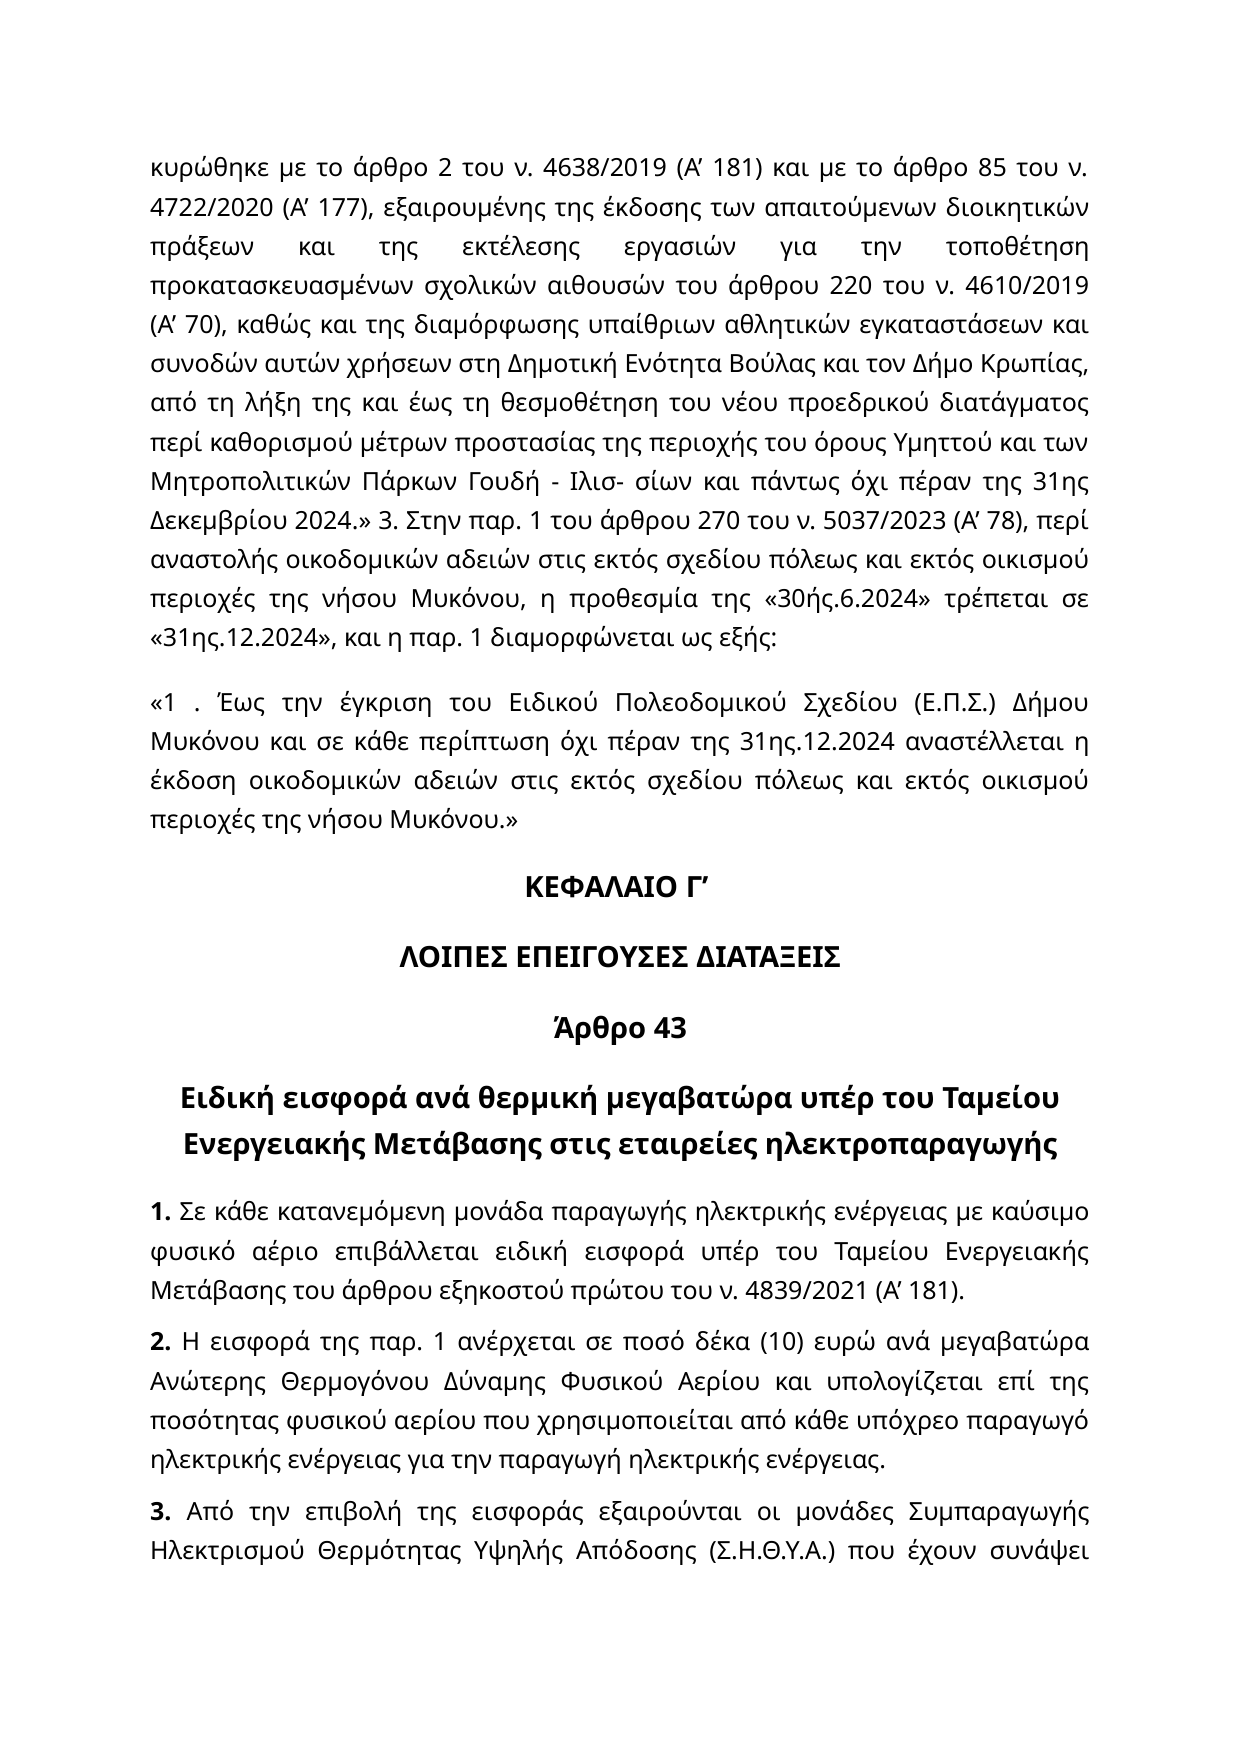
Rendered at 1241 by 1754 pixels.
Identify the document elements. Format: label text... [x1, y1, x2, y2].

text κυρώθηκε με το άρθρο 2 του ν. 4638/2019 (Α’ 181) και με το άρθρο 85 του ν. 4722/2020 (Α’ 177), εξαιρουμένης της έκδοσης των απαιτούμενων διοικητικών πράξεων και της εκτέλεσης εργασιών για την τοποθέτηση προκατασκευασμένων σχολικών αιθουσών του άρθρου 220 του ν. 4610/2019 (Α’ 70), καθώς και της διαμόρφωσης υπαίθριων αθλητικών εγκαταστάσεων και συνοδών αυτών χρήσεων στη Δημοτική Ενότητα Βούλας και τον Δήμο Κρωπίας, από τη λήξη της και έως τη θεσμοθέτηση του νέου προεδρικού διατάγματος περί καθορισμού μέτρων προστασίας της περιοχής του όρους Υμηττού και των Μητροπολιτικών Πάρκων Γουδή - Ιλισ- σίων και πάντως όχι πέραν της 31ης Δεκεμβρίου 2024.» 3. Στην παρ. 1 του άρθρου 270 του ν. 5037/2023 (Α’ 78), περί αναστολής οικοδομικών αδειών στις εκτός σχεδίου πόλεως και εκτός οικισμού περιοχές της νήσου Μυκόνου, η προθεσμία της «30ής.6.2024» τρέπεται σε «31ης.12.2024», και η παρ. 1 διαμορφώνεται ως εξής: [150, 150, 1090, 654]
text 1. Σε κάθε κατανεμόμενη μονάδα παραγωγής ηλεκτρικής ενέργειας με καύσιμο φυσικό αέριο επιβάλλεται ειδική εισφορά υπέρ του Ταμείου Ενεργειακής Μετάβασης του άρθρου εξηκοστού πρώτου του ν. 4839/2021 (Α’ 181). [150, 1194, 1090, 1306]
subtitle ΚΕΦΑΛΑΙΟ Γ’ [150, 866, 1090, 906]
subtitle ΛΟΙΠΕΣ ΕΠΕΙΓΟΥΣΕΣ ΔΙΑΤΑΞΕΙΣ [150, 936, 1090, 976]
text 2. Η εισφορά της παρ. 1 ανέρχεται σε ποσό δέκα (10) ευρώ ανά μεγαβατώρα Ανώτερης Θερμογόνου Δύναμης Φυσικού Αερίου και υπολογίζεται επί της ποσότητας φυσικού αερίου που χρησιμοποιείται από κάθε υπόχρεο παραγωγό ηλεκτρικής ενέργειας για την παραγωγή ηλεκτρικής ενέργειας. [150, 1324, 1090, 1476]
subtitle Άρθρο 43 [150, 1007, 1090, 1047]
text 3. Από την επιβολή της εισφοράς εξαιρούνται οι μονάδες Συμπαραγωγής Ηλεκτρισμού Θερμότητας Υψηλής Απόδοσης (Σ.Η.Θ.Υ.Α.) που έχουν συνάψει [150, 1493, 1090, 1566]
text «1 . Έως την έγκριση του Ειδικού Πολεοδομικού Σχεδίου (Ε.Π.Σ.) Δήμου Μυκόνου και σε κάθε περίπτωση όχι πέραν της 31ης.12.2024 αναστέλλεται η έκδοση οικοδομικών αδειών στις εκτός σχεδίου πόλεως και εκτός οικισμού περιοχές της νήσου Μυκόνου.» [150, 684, 1090, 836]
subtitle Ειδική εισφορά ανά θερμική μεγαβατώρα υπέρ του Ταμείου Ενεργειακής Μετάβασης στις εταιρείες ηλεκτροπαραγωγής [150, 1078, 1090, 1163]
